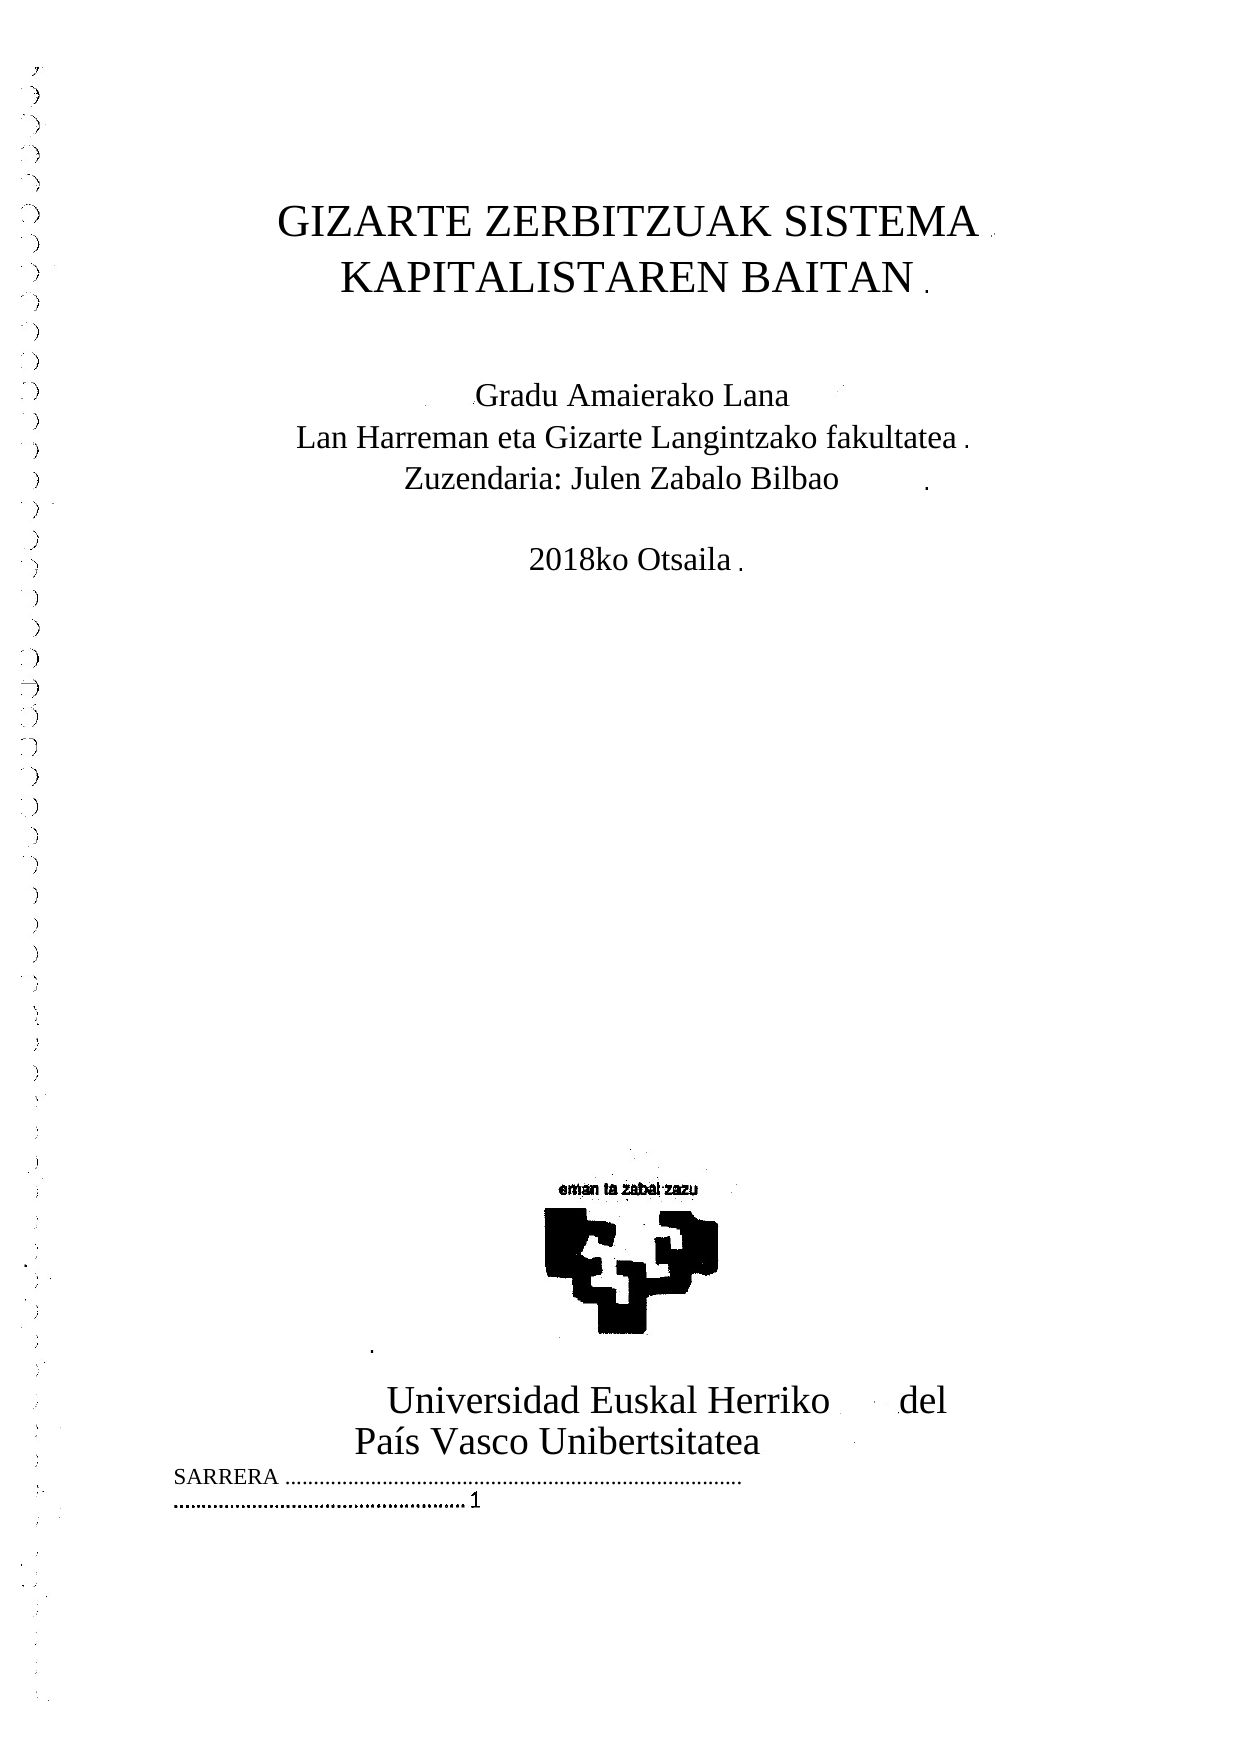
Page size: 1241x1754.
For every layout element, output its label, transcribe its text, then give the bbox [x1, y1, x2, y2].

picture [544, 1149, 737, 1338]
picture [174, 1491, 480, 1508]
text GIZARTE ZERBITZUAK SISTEMA KAPITALISTAREN BAITAN [277, 193, 1045, 303]
text Zuzendaria: Julen Zabalo Bilbao [172, 458, 1044, 497]
picture [789, 385, 844, 406]
text 2018ko Otsaila [291, 539, 979, 578]
picture [425, 401, 475, 406]
picture [840, 1401, 899, 1414]
text Lan Harreman eta Gizarte Langintzako fakultatea [296, 417, 1044, 455]
picture [760, 1442, 855, 1455]
text SARRERA ................................................................................ [173, 1463, 1044, 1520]
picture [21, 67, 61, 1701]
text Gradu Amaierako Lana [291, 375, 978, 413]
text Universidad Euskal Herriko del País Vasco Unibertsitatea [354, 1381, 995, 1463]
